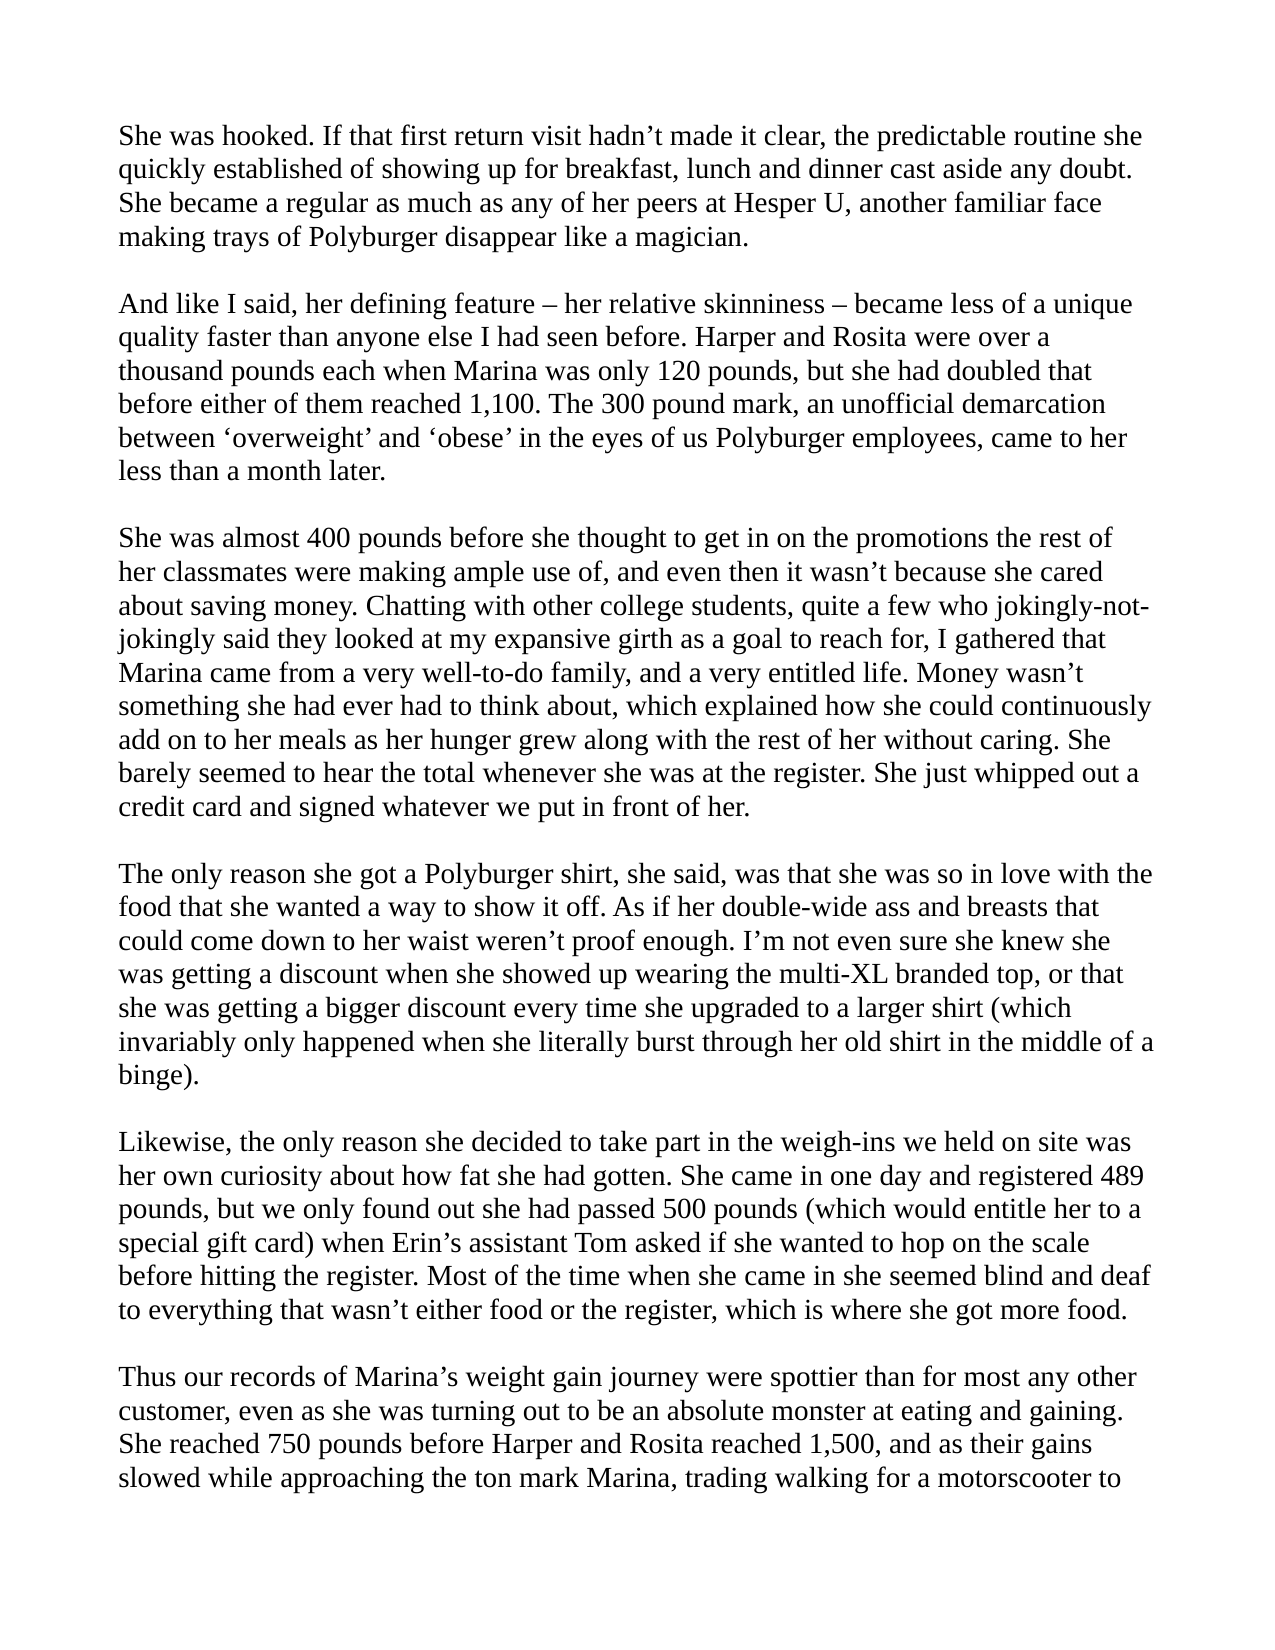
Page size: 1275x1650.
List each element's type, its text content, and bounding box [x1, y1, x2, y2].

text Thus our records of Marina’s weight gain journey were spottier than for most any other customer, even as she was turning out to be an absolute monster at eating and gaining. She reached 750 pounds before Harper and Rosita reached 1,500, and as their gains slowed while approaching the ton mark Marina, trading walking for a motorscooter to [118, 1359, 1157, 1493]
text She was hooked. If that first return visit hadn’t made it clear, the predictable routine she quickly established of showing up for breakfast, lunch and dinner cast aside any doubt. She became a regular as much as any of her peers at Hesper U, another familiar face making trays of Polyburger disappear like a magician. [118, 118, 1157, 252]
text And like I said, her defining feature – her relative skinniness – became less of a unique quality faster than anyone else I had seen before. Harper and Rosita were over a thousand pounds each when Marina was only 120 pounds, but she had doubled that before either of them reached 1,100. The 300 pound mark, an unofficial demarcation between ‘overweight’ and ‘obese’ in the eyes of us Polyburger employees, came to her less than a month later. [118, 286, 1157, 487]
text She was almost 400 pounds before she thought to get in on the promotions the rest of her classmates were making ample use of, and even then it wasn’t because she cared about saving money. Chatting with other college students, quite a few who jokingly-not-jokingly said they looked at my expansive girth as a goal to reach for, I gathered that Marina came from a very well-to-do family, and a very entitled life. Money wasn’t something she had ever had to think about, which explained how she could continuously add on to her meals as her hunger grew along with the rest of her without caring. She barely seemed to hear the total whenever she was at the register. She just whipped out a credit card and signed whatever we put in front of her. [118, 521, 1157, 822]
text The only reason she got a Polyburger shirt, she said, was that she was so in love with the food that she wanted a way to show it off. As if her double-wide ass and breasts that could come down to her waist weren’t proof enough. I’m not even sure she knew she was getting a discount when she showed up wearing the multi-XL branded top, or that she was getting a bigger discount every time she upgraded to a larger shirt (which invariably only happened when she literally burst through her old shirt in the middle of a binge). [118, 856, 1157, 1091]
text Likewise, the only reason she decided to take part in the weigh-ins we held on site was her own curiosity about how fat she had gotten. She came in one day and registered 489 pounds, but we only found out she had passed 500 pounds (which would entitle her to a special gift card) when Erin’s assistant Tom asked if she wanted to hop on the scale before hitting the register. Most of the time when she came in she seemed blind and deaf to everything that wasn’t either food or the register, which is where she got more food. [118, 1124, 1157, 1326]
